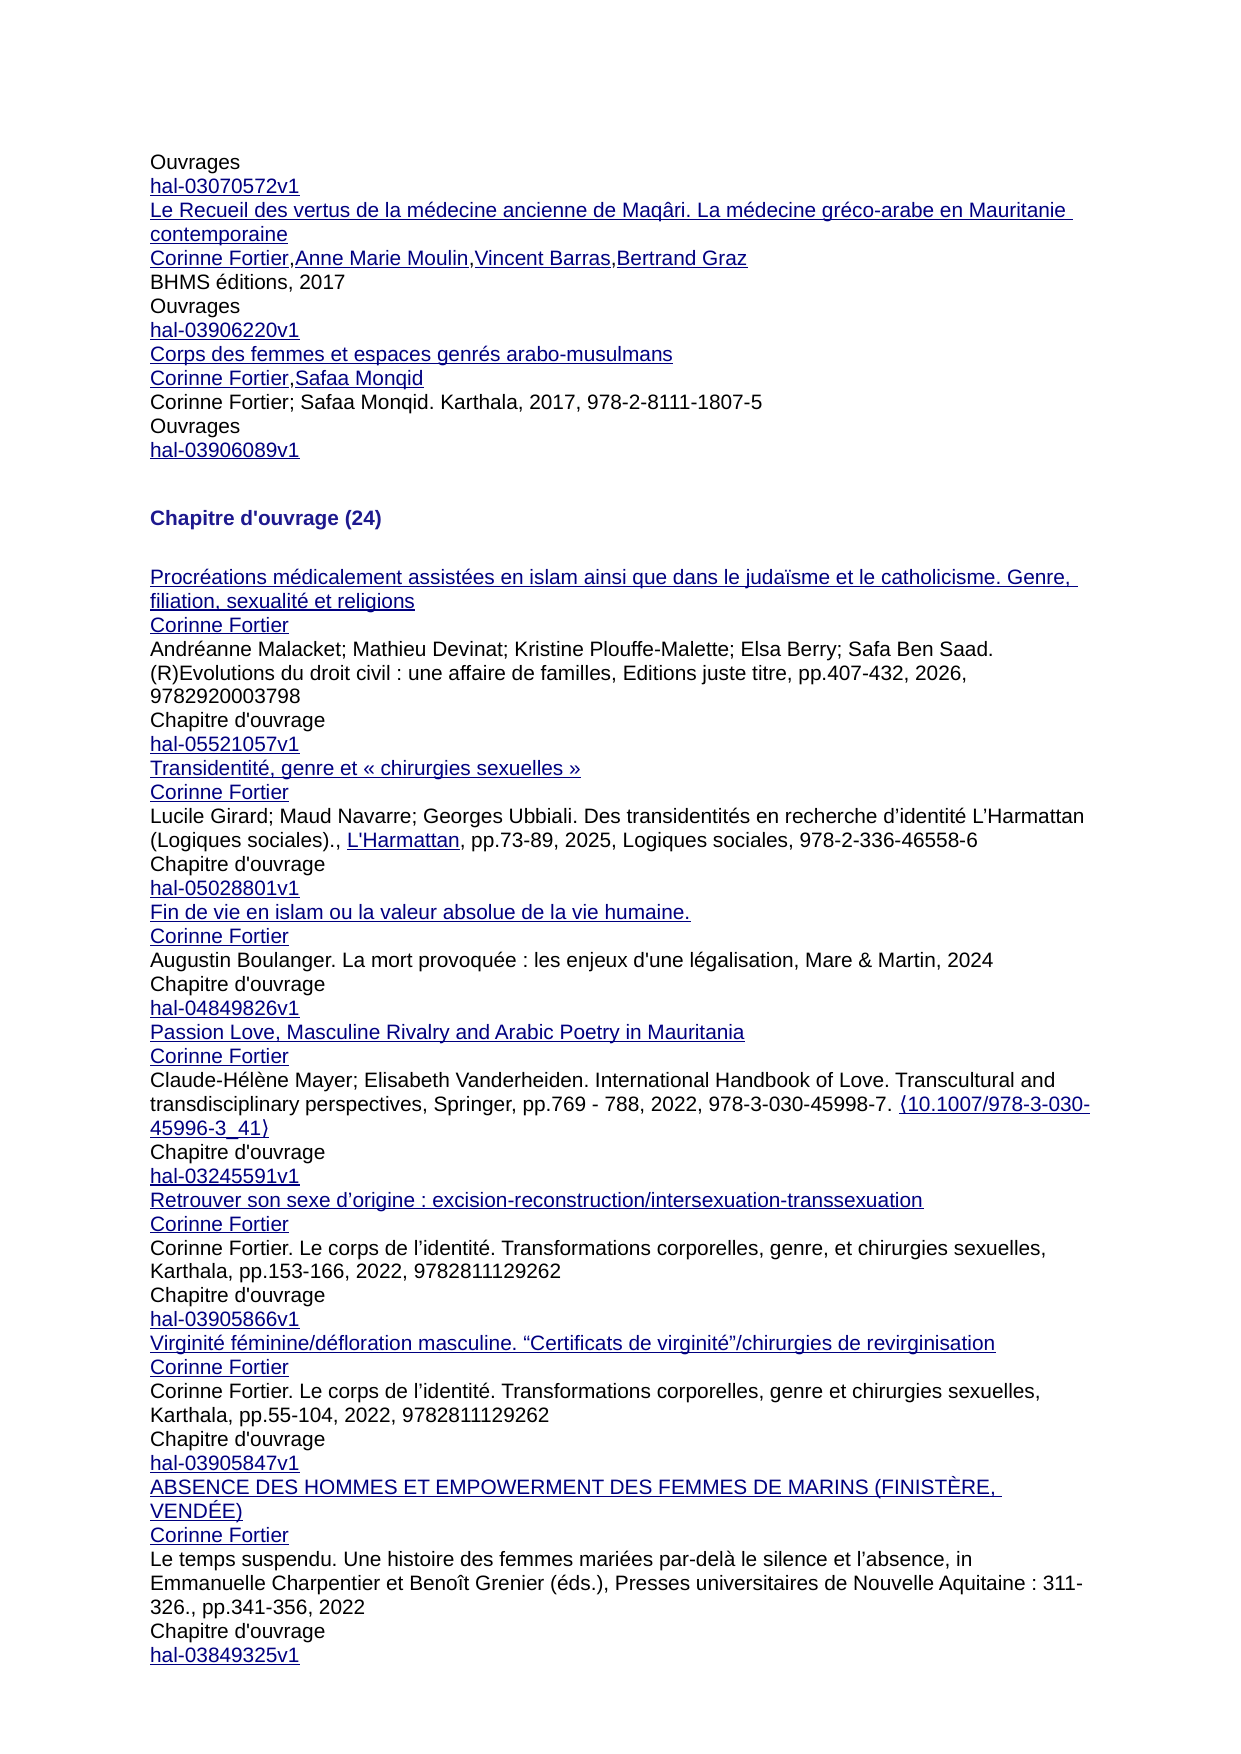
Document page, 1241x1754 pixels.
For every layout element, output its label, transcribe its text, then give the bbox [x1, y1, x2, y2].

table_cell Corps des femmes et espaces genrés arabo-musulmans Corinne Fortier,Safaa Monqid Corinne Fortier; Safaa Monqid. Karthala, 2017, 978-2-8111-1807-5 Ouvrages hal-03906089v1 [150, 342, 1090, 461]
table_cell Retrouver son sexe d’origine : excision-reconstruction/intersexuation-transsexuation Corinne Fortier Corinne Fortier. Le corps de l’identité. Transformations corporelles, genre, et chirurgies sexuelles, Karthala, pp.153-166, 2022, 9782811129262 Chapitre d'ouvrage hal-03905866v1 [150, 1188, 1090, 1331]
table_cell Virginité féminine/défloration masculine. “Certificats de virginité”/chirurgies de revirginisation Corinne Fortier Corinne Fortier. Le corps de l’identité. Transformations corporelles, genre et chirurgies sexuelles, Karthala, pp.55-104, 2022, 9782811129262 Chapitre d'ouvrage hal-03905847v1 [150, 1331, 1090, 1475]
subtitle Chapitre d'ouvrage (24) [150, 506, 1090, 530]
table_header Procréations médicalement assistées en islam ainsi que dans le judaïsme et le catholicisme. Genre, filiation, sexualité et religions Corinne Fortier Andréanne Malacket; Mathieu Devinat; Kristine Plouffe-Malette; Elsa Berry; Safa Ben Saad. (R)Evolutions du droit civil : une affaire de familles, Editions juste titre, pp.407-432, 2026, 9782920003798 Chapitre d'ouvrage hal-05521057v1 [150, 565, 1090, 756]
table_cell Transidentité, genre et « chirurgies sexuelles » Corinne Fortier Lucile Girard; Maud Navarre; Georges Ubbiali. Des transidentités en recherche d’identité L’Harmattan (Logiques sociales)., L'Harmattan, pp.73-89, 2025, Logiques sociales, 978-2-336-46558-6 Chapitre d'ouvrage hal-05028801v1 [150, 756, 1090, 900]
table_cell Le Recueil des vertus de la médecine ancienne de Maqâri. La médecine gréco-arabe en Mauritanie contemporaine Corinne Fortier,Anne Marie Moulin,Vincent Barras,Bertrand Graz BHMS éditions, 2017 Ouvrages hal-03906220v1 [150, 198, 1090, 342]
table_cell ABSENCE DES HOMMES ET EMPOWERMENT DES FEMMES DE MARINS (FINISTÈRE, VENDÉE) Corinne Fortier Le temps suspendu. Une histoire des femmes mariées par-delà le silence et l’absence, in Emmanuelle Charpentier et Benoît Grenier (éds.), Presses universitaires de Nouvelle Aquitaine : 311-326., pp.341-356, 2022 Chapitre d'ouvrage hal-03849325v1 [150, 1475, 1090, 1667]
table_cell Passion Love, Masculine Rivalry and Arabic Poetry in Mauritania Corinne Fortier Claude-Hélène Mayer; Elisabeth Vanderheiden. International Handbook of Love. Transcultural and transdisciplinary perspectives, Springer, pp.769 - 788, 2022, 978-3-030-45998-7. ⟨10.1007/978-3-030-45996-3_41⟩ Chapitre d'ouvrage hal-03245591v1 [150, 1020, 1090, 1187]
table_cell Ouvrages hal-03070572v1 [150, 150, 1090, 198]
table_cell Fin de vie en islam ou la valeur absolue de la vie humaine. Corinne Fortier Augustin Boulanger. La mort provoquée : les enjeux d'une légalisation, Mare & Martin, 2024 Chapitre d'ouvrage hal-04849826v1 [150, 900, 1090, 1020]
